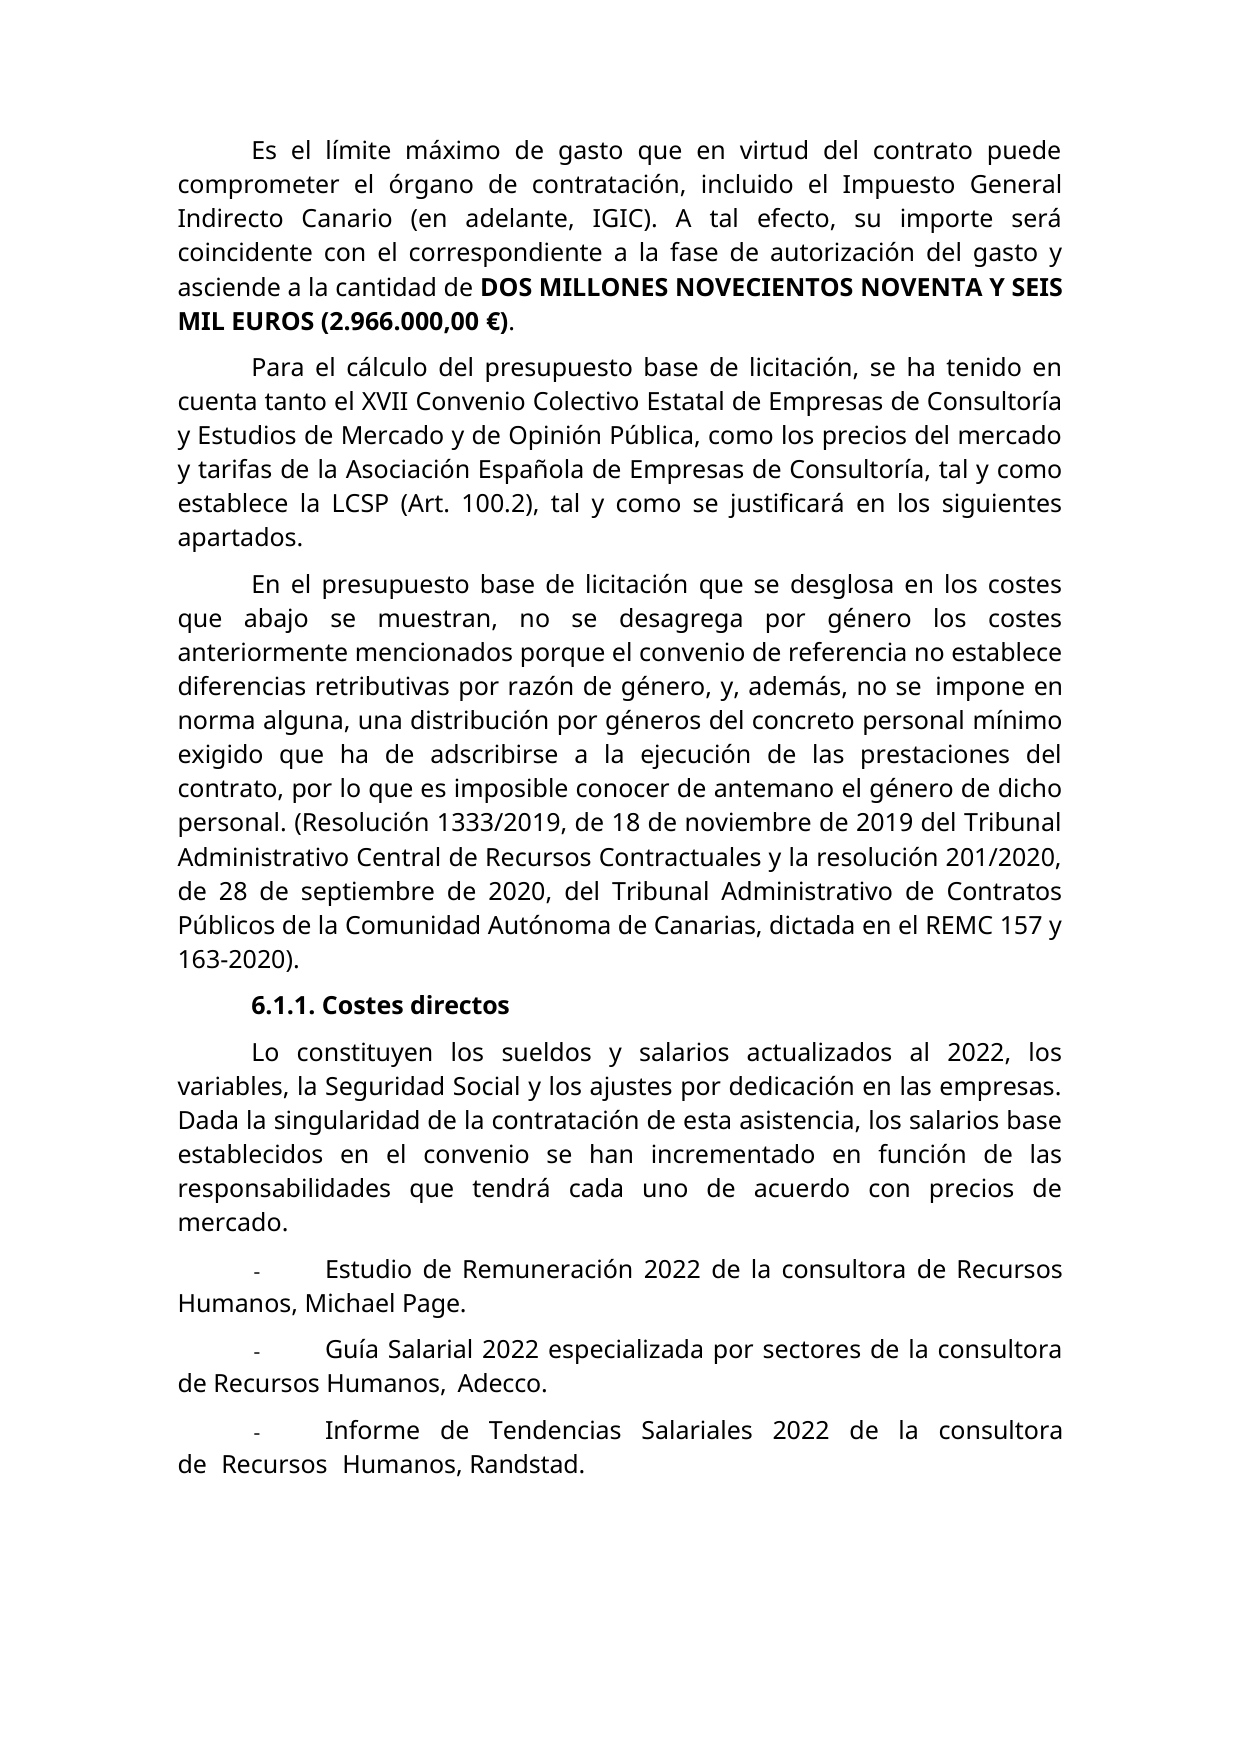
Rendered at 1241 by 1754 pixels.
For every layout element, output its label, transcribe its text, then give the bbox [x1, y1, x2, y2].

list Estudio de Remuneración 2022 de la consultora de Recursos Humanos, Michael Page. [177, 1251, 1063, 1319]
list Informe de Tendencias Salariales 2022 de la consultora de Recursos Humanos, Randstad. [177, 1413, 1063, 1481]
text Para el cálculo del presupuesto base de licitación, se ha tenido en cuenta tanto el XVII Convenio Colectivo Estatal de Empresas de Consultoría y Estudios de Mercado y de Opinión Pública, como los precios del mercado y tarifas de la Asociación Española de Empresas de Consultoría, tal y como establece la LCSP (Art. 100.2), tal y como se justificará en los siguientes apartados. [177, 350, 1063, 554]
text 6.1.1. Costes directos [177, 988, 1063, 1022]
text En el presupuesto base de licitación que se desglosa en los costes que abajo se muestran, no se desagrega por género los costes anteriormente mencionados porque el convenio de referencia no establece diferencias retributivas por razón de género, y, además, no se impone en norma alguna, una distribución por géneros del concreto personal mínimo exigido que ha de adscribirse a la ejecución de las prestaciones del contrato, por lo que es imposible conocer de antemano el género de dicho personal. (Resolución 1333/2019, de 18 de noviembre de 2019 del Tribunal Administrativo Central de Recursos Contractuales y la resolución 201/2020, de 28 de septiembre de 2020, del Tribunal Administrativo de Contratos Públicos de la Comunidad Autónoma de Canarias, dictada en el REMC 157 y 163-2020). [177, 567, 1063, 975]
list Guía Salarial 2022 especializada por sectores de la consultora de Recursos Humanos, Adecco. [177, 1332, 1063, 1400]
text Lo constituyen los sueldos y salarios actualizados al 2022, los variables, la Seguridad Social y los ajustes por dedicación en las empresas. Dada la singularidad de la contratación de esta asistencia, los salarios base establecidos en el convenio se han incrementado en función de las responsabilidades que tendrá cada uno de acuerdo con precios de mercado. [177, 1034, 1063, 1239]
text Es el límite máximo de gasto que en virtud del contrato puede comprometer el órgano de contratación, incluido el Impuesto General Indirecto Canario (en adelante, IGIC). A tal efecto, su importe será coincidente con el correspondiente a la fase de autorización del gasto y asciende a la cantidad de DOS MILLONES NOVECIENTOS NOVENTA Y SEIS MIL EUROS (2.966.000,00 €). [177, 133, 1063, 337]
